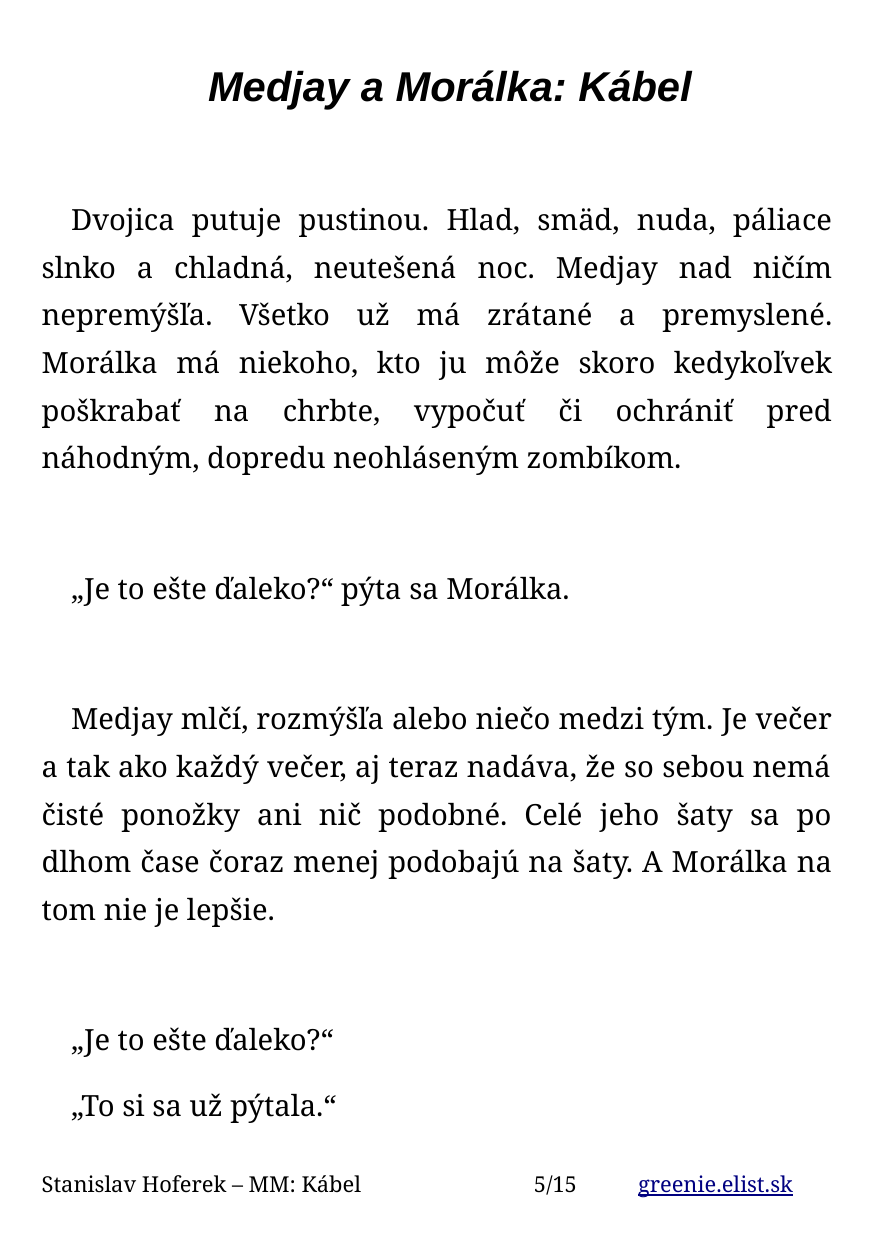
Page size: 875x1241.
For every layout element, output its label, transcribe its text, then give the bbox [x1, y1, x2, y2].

text Dvojica putuje pustinou. Hlad, smäd, nuda, páliace slnko a chladná, neutešená noc. Medjay nad ničím nepremýšľa. Všetko už má zrátané a premyslené. Morálka má niekoho, kto ju môže skoro kedykoľvek poškrabať na chrbte, vypočuť či ochrániť pred náhodným, dopredu neohláseným zombíkom. [41, 199, 833, 477]
text Medjay mlčí, rozmýšľa alebo niečo medzi tým. Je večer a tak ako každý večer, aj teraz nadáva, že so sebou nemá čisté ponožky ani nič podobné. Celé jeho šaty sa po dlhom čase čoraz menej podobajú na šaty. A Morálka na tom nie je lepšie. [41, 699, 833, 929]
text „To si sa už pýtala.“ [41, 1085, 833, 1125]
text „Je to ešte ďaleko?“ pýta sa Morálka. [41, 568, 833, 608]
subtitle Medjay a Morálka: Kábel [71, 62, 833, 110]
text „Je to ešte ďaleko?“ [41, 1020, 833, 1059]
